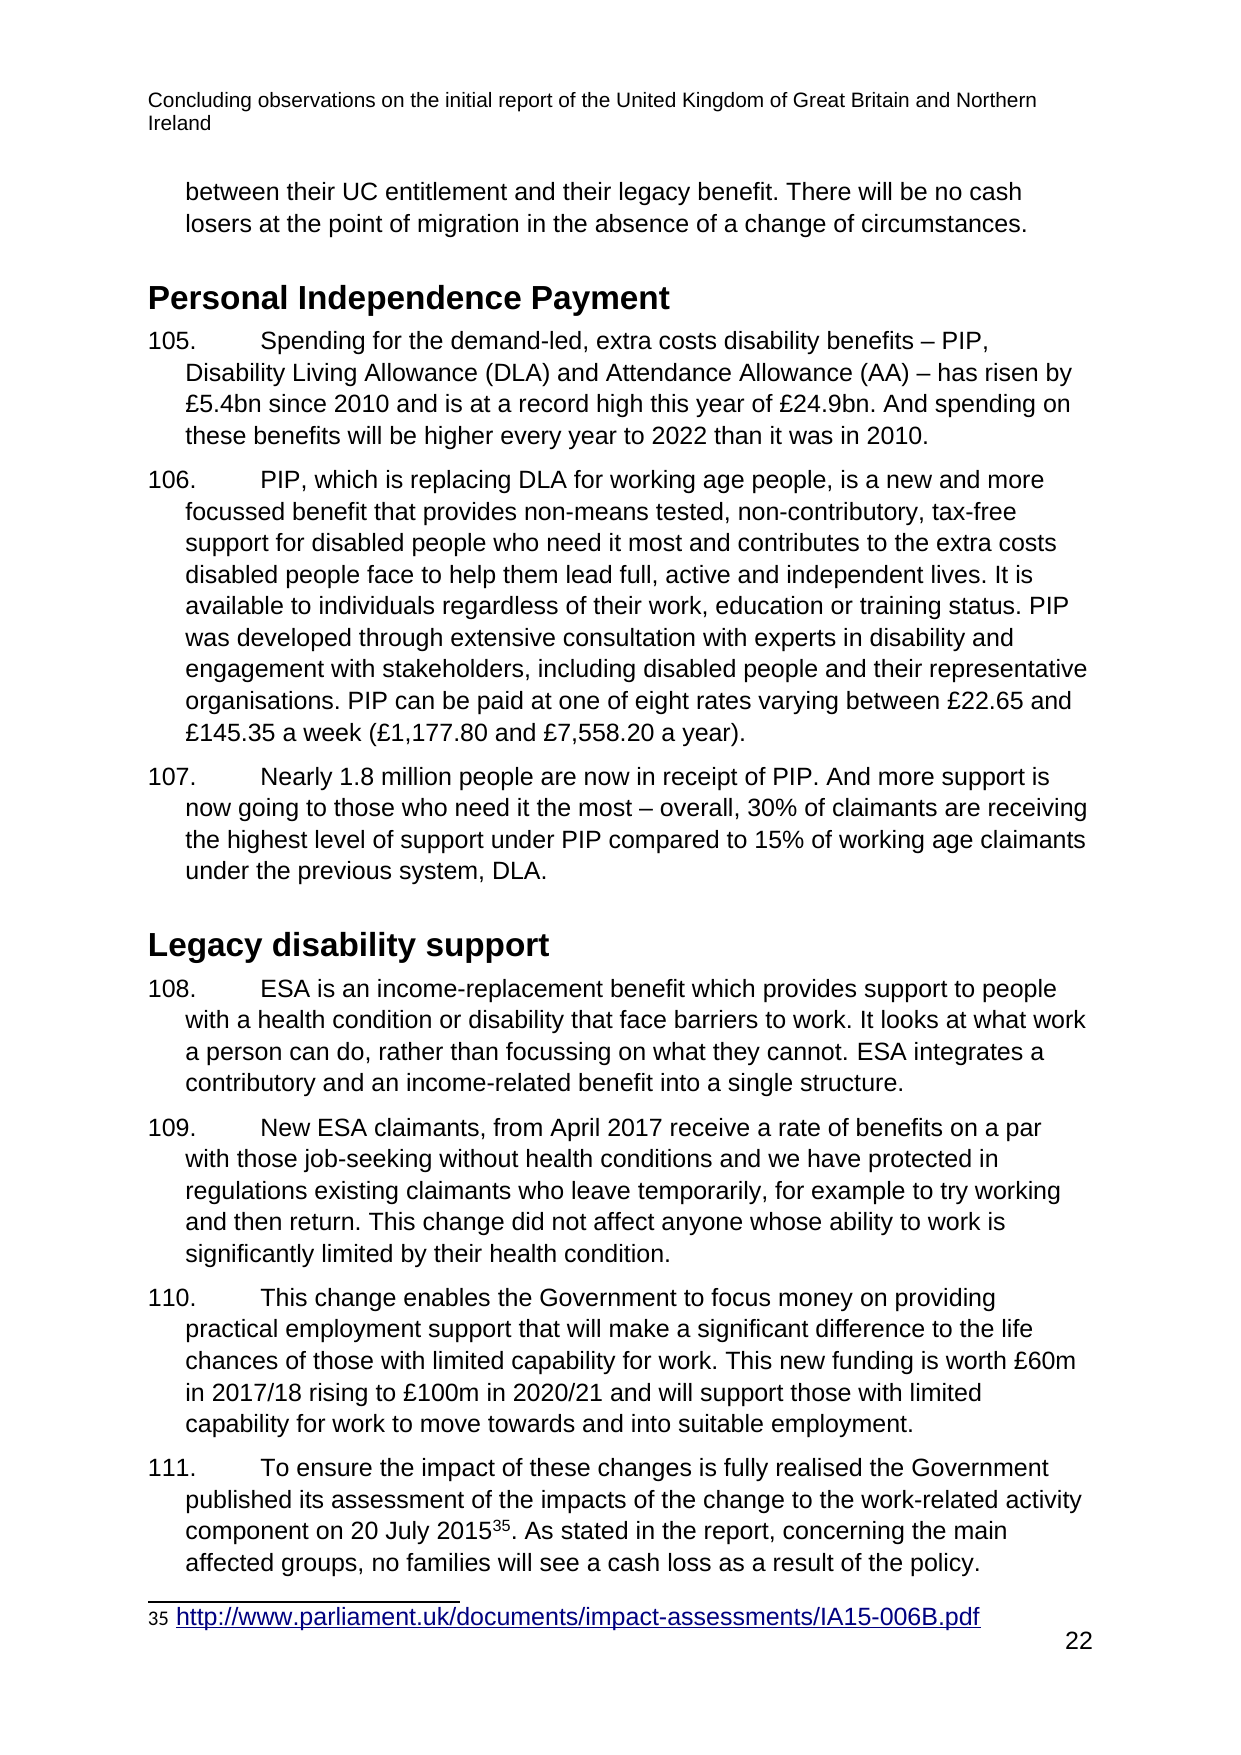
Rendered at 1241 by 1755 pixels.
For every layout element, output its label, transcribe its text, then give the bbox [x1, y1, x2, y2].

list This change enables the Government to focus money on providing practical employment support that will make a significant difference to the life chances of those with limited capability for work. This new funding is worth £60m in 2017/18 rising to £100m in 2020/21 and will support those with limited capability for work to move towards and into suitable employment. [148, 1283, 1093, 1438]
subtitle Personal Independence Payment [148, 278, 1093, 316]
list To ensure the impact of these changes is fully realised the Government published its assessment of the impacts of the change to the work-related activity component on 20 July 2015. As stated in the report, concerning the main affected groups, no families will see a cash loss as a result of the policy. [148, 1453, 1093, 1577]
list New ESA claimants, from April 2017 receive a rate of benefits on a par with those job-seeking without health conditions and we have protected in regulations existing claimants who leave temporarily, for example to try working and then return. This change did not affect anyone whose ability to work is significantly limited by their health condition. [148, 1112, 1093, 1267]
subtitle Legacy disability support [148, 925, 1093, 964]
list between their UC entitlement and their legacy benefit. There will be no cash losers at the point of migration in the absence of a change of circumstances. [148, 177, 1093, 237]
list Spending for the demand-led, extra costs disability benefits – PIP, Disability Living Allowance (DLA) and Attendance Allowance (AA) – has risen by £5.4bn since 2010 and is at a record high this year of £24.9bn. And spending on these benefits will be higher every year to 2022 than it was in 2010. [148, 326, 1093, 450]
list Nearly 1.8 million people are now in receipt of PIP. And more support is now going to those who need it the most – overall, 30% of claimants are receiving the highest level of support under PIP compared to 15% of working age claimants under the previous system, DLA. [148, 762, 1093, 885]
list http://www.parliament.uk/documents/impact-assessments/IA15-006B.pdf [148, 1602, 1093, 1631]
list ESA is an income-replacement benefit which provides support to people with a health condition or disability that face barriers to work. It looks at what work a person can do, rather than focussing on what they cannot. ESA integrates a contributory and an income-related benefit into a single structure. [148, 974, 1093, 1097]
list PIP, which is replacing DLA for working age people, is a new and more focussed benefit that provides non-means tested, non-contributory, tax-free support for disabled people who need it most and contributes to the extra costs disabled people face to help them lead full, active and independent lives. It is available to individuals regardless of their work, education or training status. PIP was developed through extensive consultation with experts in disability and engagement with stakeholders, including disabled people and their representative organisations. PIP can be paid at one of eight rates varying between £22.65 and £145.35 a week (£1,177.80 and £7,558.20 a year). [148, 465, 1093, 746]
